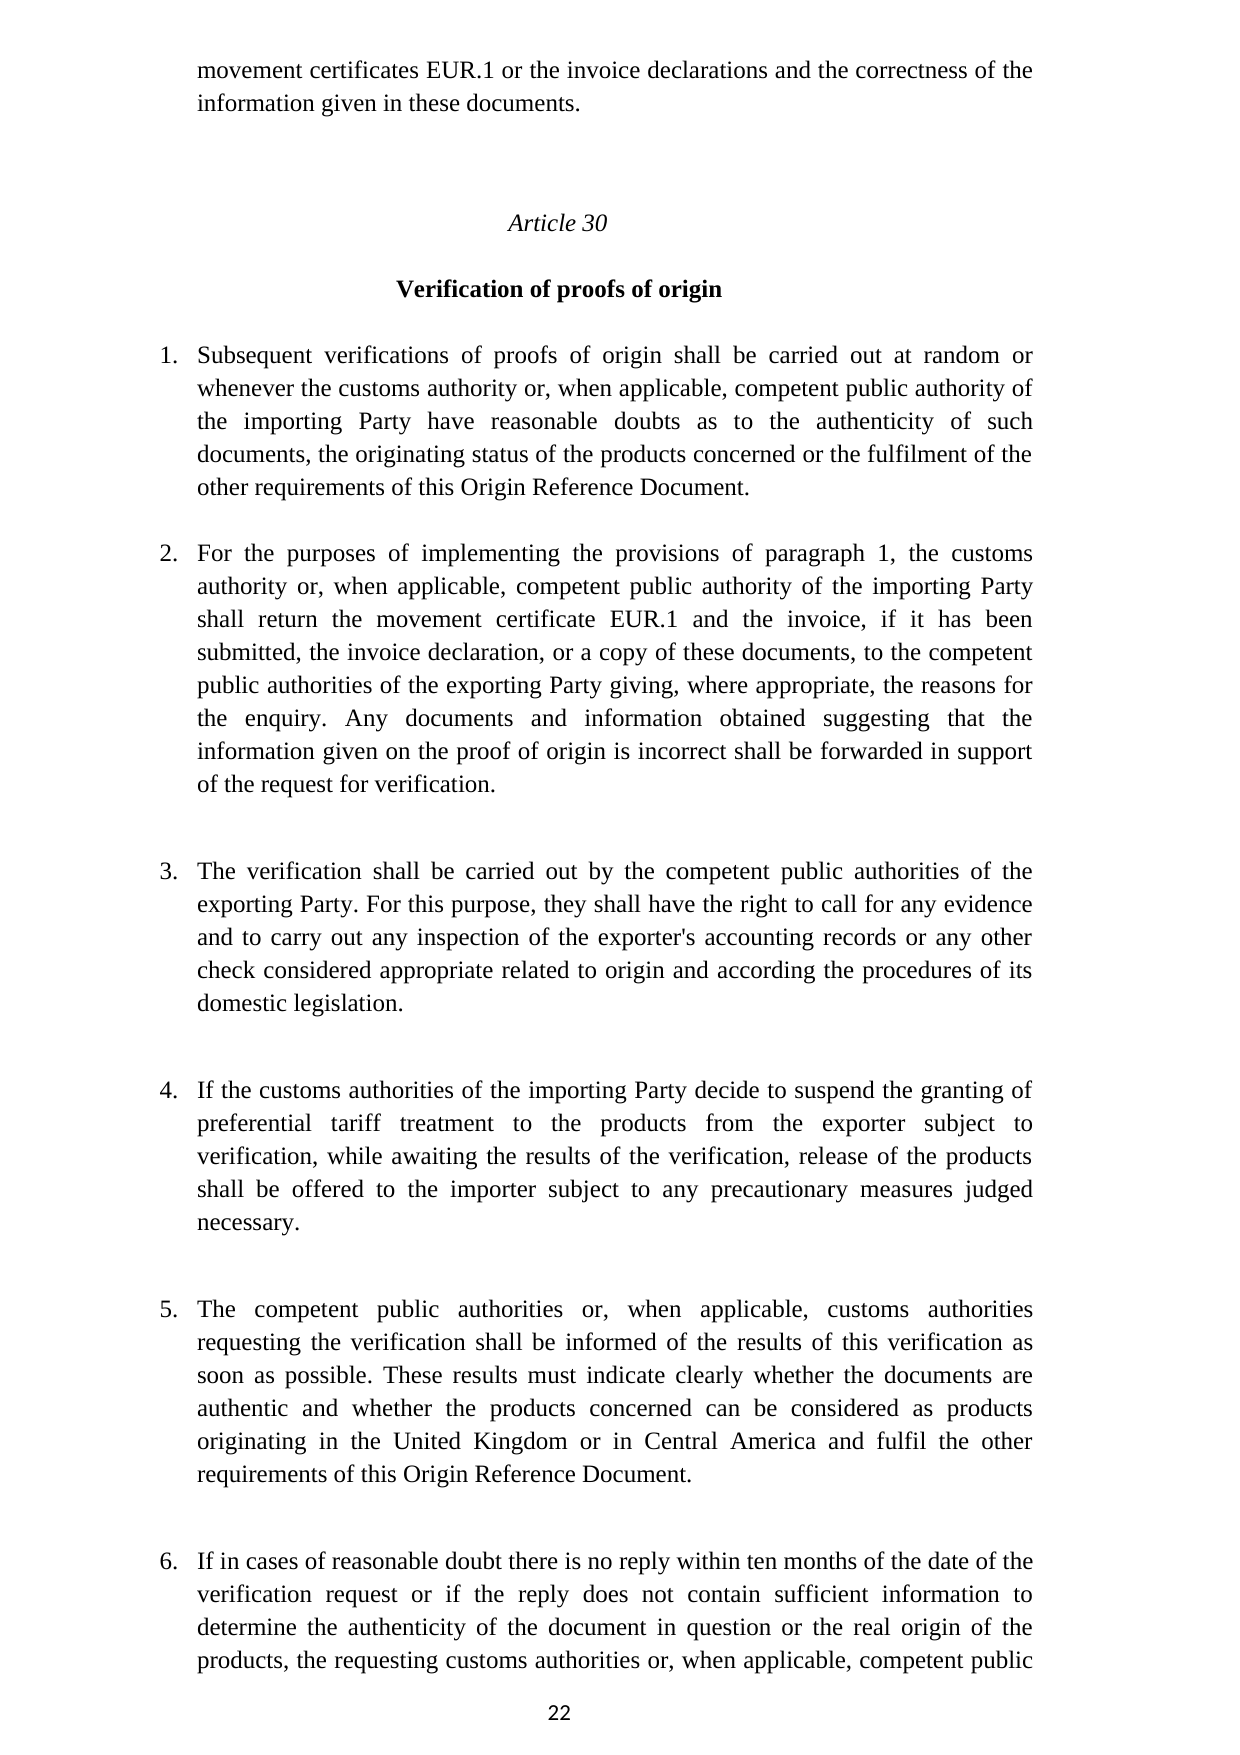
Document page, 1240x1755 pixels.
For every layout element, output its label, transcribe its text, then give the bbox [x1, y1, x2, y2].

list The verification shall be carried out by the competent public authorities of the exporting Party. For this purpose, they shall have the right to call for any evidence and to carry out any inspection of the exporter's accounting records or any other check considered appropriate related to origin and according the procedures of its domestic legislation. [159, 856, 1034, 1017]
list If the customs authorities of the importing Party decide to suspend the granting of preferential tariff treatment to the products from the exporter subject to verification, while awaiting the results of the verification, release of the products shall be offered to the importer subject to any precautionary measures judged necessary. [159, 1075, 1034, 1236]
list For the purposes of implementing the provisions of paragraph 1, the customs authority or, when applicable, competent public authority of the importing Party shall return the movement certificate EUR.1 and the invoice, if it has been submitted, the invoice declaration, or a copy of these documents, to the competent public authorities of the exporting Party giving, where appropriate, the reasons for the enquiry. Any documents and information obtained suggesting that the information given on the proof of origin is incorrect shall be forwarded in support of the request for verification. [159, 538, 1034, 798]
list The competent public authorities or, when applicable, customs authorities requesting the verification shall be informed of the results of this verification as soon as possible. These results must indicate clearly whether the documents are authentic and whether the products concerned can be considered as products originating in the United Kingdom or in Central America and fulfil the other requirements of this Origin Reference Document. [159, 1294, 1034, 1488]
list If in cases of reasonable doubt there is no reply within ten months of the date of the verification request or if the reply does not contain sufficient information to determine the authenticity of the document in question or the real origin of the products, the requesting customs authorities or, when applicable, competent public authority shall, except in exceptional circumstances, refuse entitlement to the preferences to the products covered by the proof of origin subject to verification. [159, 1546, 1034, 1674]
text Article 30 [84, 208, 1034, 237]
list In order to ensure the proper application of this Origin Reference Document, the Parties shall assist each other, through their respective competent public authorities or, when applicable, customs authorities in checking the authenticity of the movement certificates EUR.1 or the invoice declarations and the correctness of the information given in these documents. [159, 55, 1034, 88]
text Verification of proofs of origin [84, 274, 1034, 303]
list Subsequent verifications of proofs of origin shall be carried out at random or whenever the customs authority or, when applicable, competent public authority of the importing Party have reasonable doubts as to the authenticity of such documents, the originating status of the products concerned or the fulfilment of the other requirements of this Origin Reference Document. [159, 340, 1034, 501]
list In order to ensure the proper application of this Origin Reference Document, the Parties shall assist each other, through their respective competent public authorities or, when applicable, customs authorities in checking the authenticity of the movement certificates EUR.1 or the invoice declarations and the correctness of the information given in these documents. [159, 108, 1034, 117]
